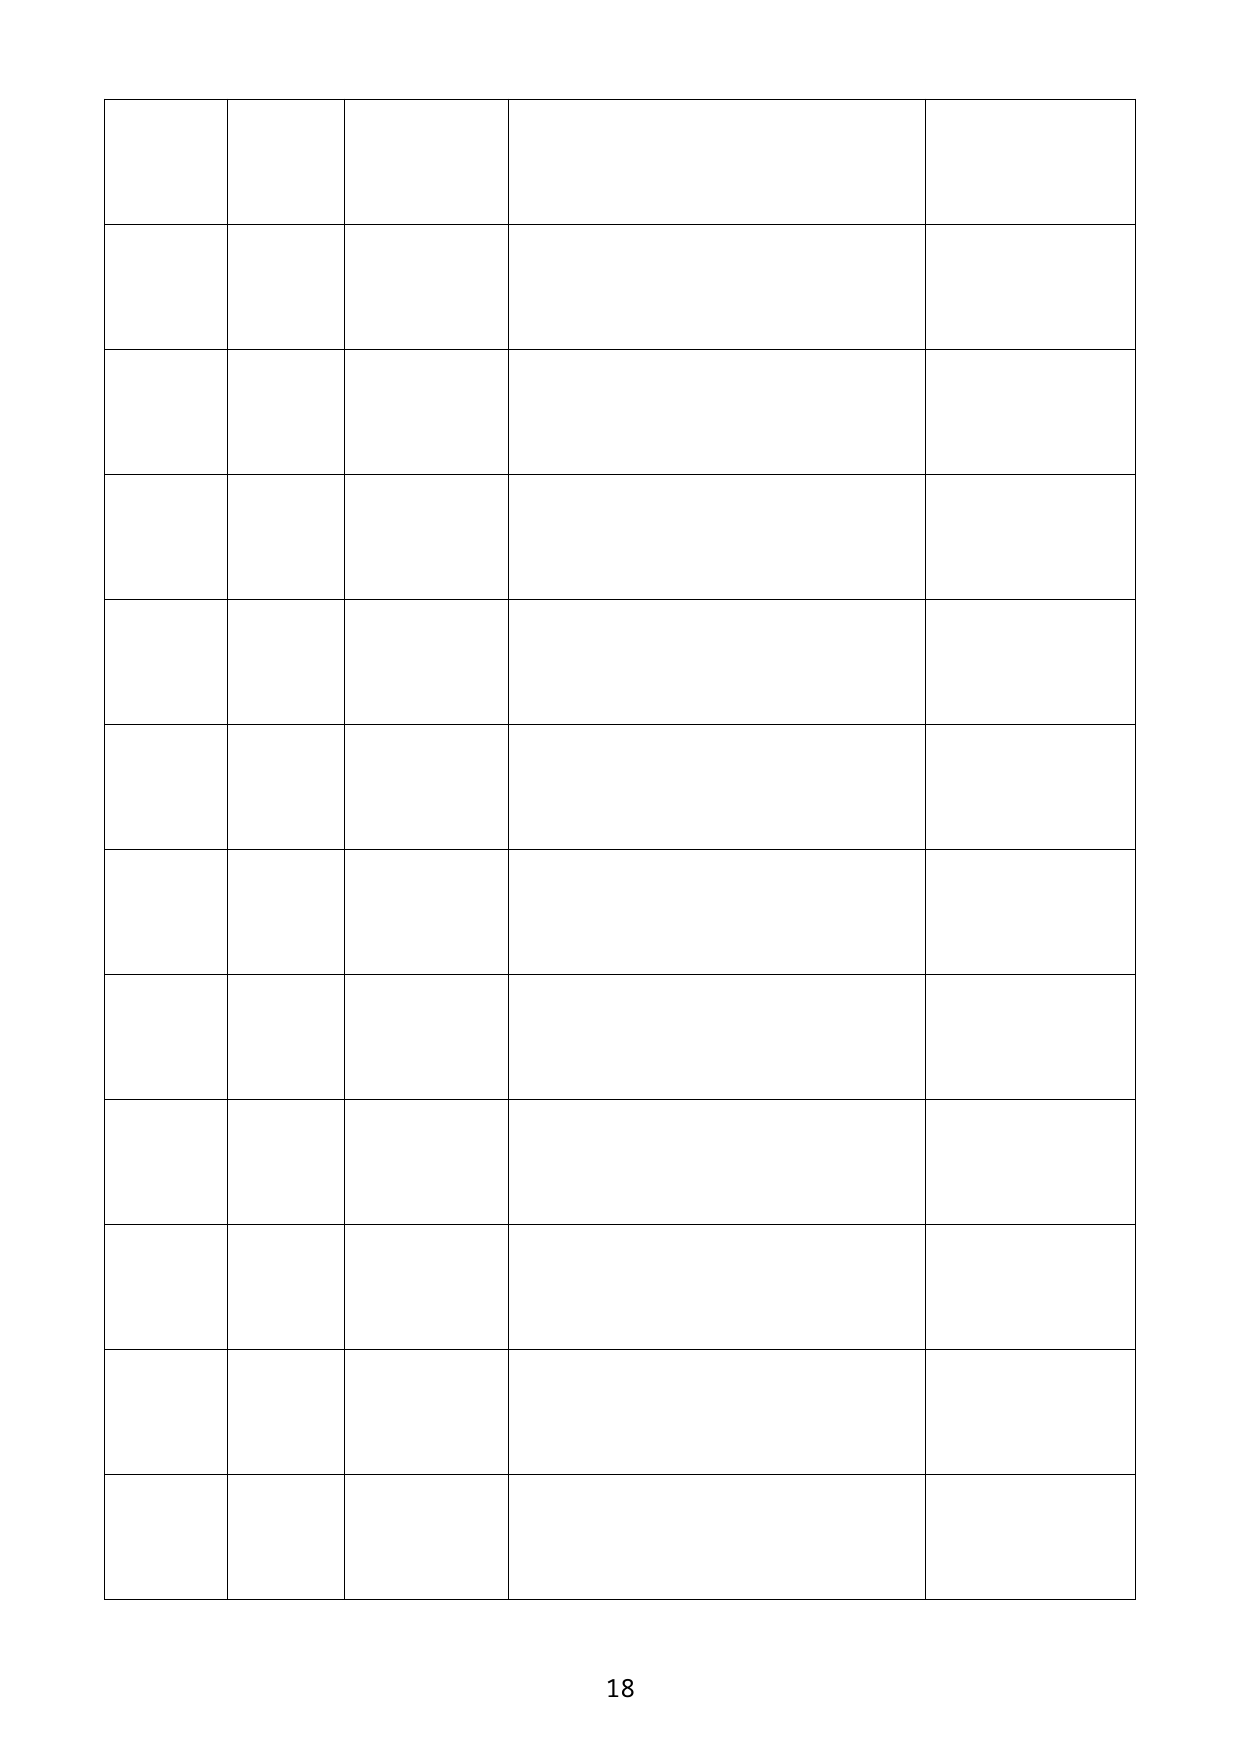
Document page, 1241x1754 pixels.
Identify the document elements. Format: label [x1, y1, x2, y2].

table_cell [228, 1350, 344, 1473]
table_cell [509, 1475, 925, 1598]
table_cell [345, 850, 508, 973]
table_cell [509, 350, 925, 473]
table_cell [509, 475, 925, 598]
table_cell [228, 975, 344, 1098]
table_cell [345, 1350, 508, 1473]
table_cell [228, 475, 344, 598]
table_cell [345, 225, 508, 348]
table_cell [926, 225, 1135, 348]
table_cell [105, 850, 227, 973]
table_cell [926, 725, 1135, 848]
table_cell [345, 1475, 508, 1598]
table_cell [926, 1225, 1135, 1348]
table_cell [105, 600, 227, 723]
table_cell [105, 1350, 227, 1473]
table_cell [926, 475, 1135, 598]
table_cell [228, 1475, 344, 1598]
table_cell [926, 600, 1135, 723]
table_cell [509, 1100, 925, 1223]
table_cell [228, 850, 344, 973]
table_cell [228, 350, 344, 473]
table_cell [345, 975, 508, 1098]
table_cell [105, 725, 227, 848]
table_cell [345, 1225, 508, 1348]
table_cell [228, 225, 344, 348]
table_cell [345, 475, 508, 598]
table_cell [105, 100, 227, 223]
table_cell [509, 600, 925, 723]
table_cell [228, 1225, 344, 1348]
table_cell [509, 100, 925, 223]
table_cell [926, 1100, 1135, 1223]
table_cell [509, 225, 925, 348]
table_cell [228, 600, 344, 723]
table_cell [105, 1225, 227, 1348]
table_cell [105, 1475, 227, 1598]
table_cell [509, 725, 925, 848]
table_cell [509, 975, 925, 1098]
table_cell [926, 1350, 1135, 1473]
table_cell [509, 1225, 925, 1348]
table_cell [105, 975, 227, 1098]
table_cell [105, 1100, 227, 1223]
table_cell [228, 1100, 344, 1223]
table_cell [228, 100, 344, 223]
table_cell [345, 350, 508, 473]
table_cell [345, 100, 508, 223]
table_cell [345, 1100, 508, 1223]
table_cell [228, 725, 344, 848]
table_cell [926, 350, 1135, 473]
table_cell [105, 475, 227, 598]
table_cell [926, 100, 1135, 223]
table_cell [509, 1350, 925, 1473]
table_cell [345, 600, 508, 723]
table_cell [509, 850, 925, 973]
table_cell [926, 1475, 1135, 1598]
table_cell [105, 350, 227, 473]
table_cell [926, 850, 1135, 973]
table_cell [345, 725, 508, 848]
table_cell [926, 975, 1135, 1098]
table_cell [105, 225, 227, 348]
